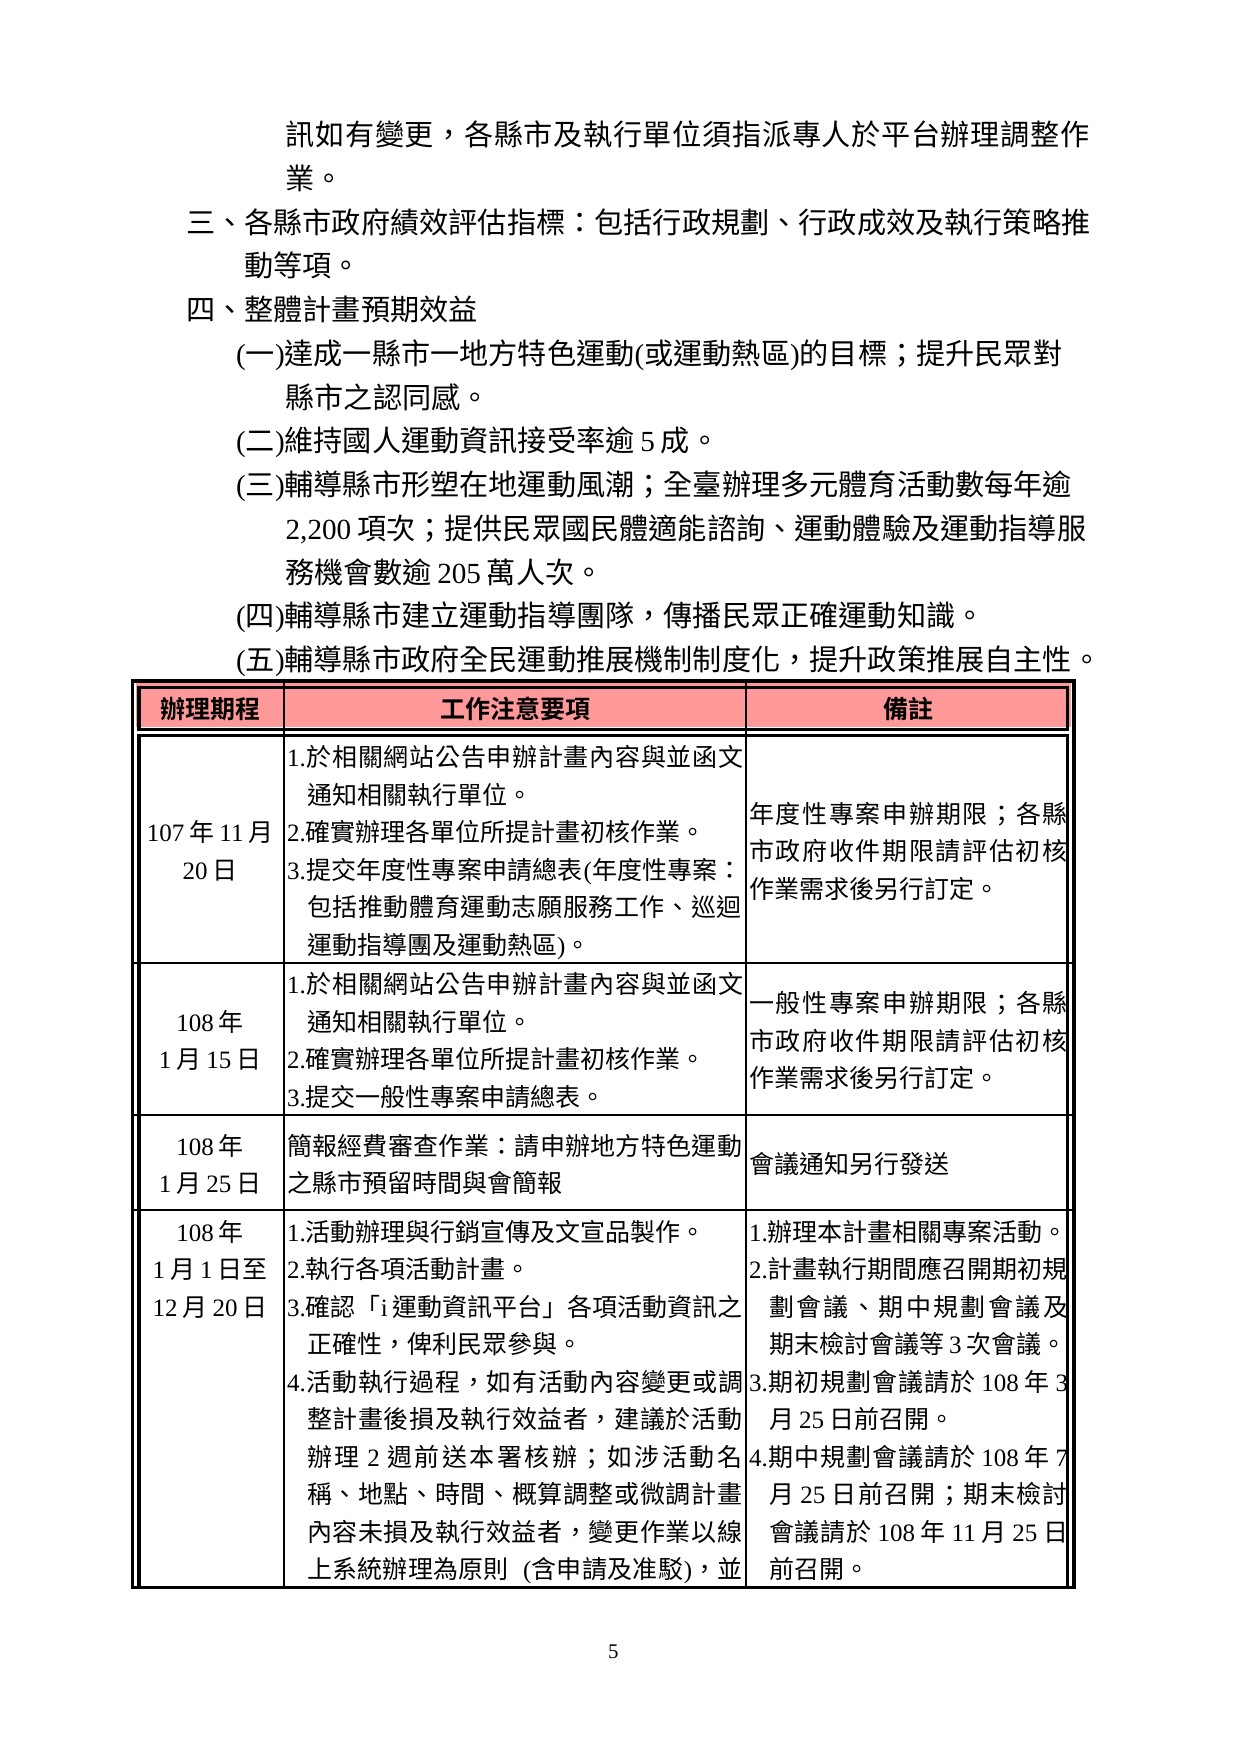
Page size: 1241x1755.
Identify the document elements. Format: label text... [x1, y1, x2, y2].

table_cell 1.辦理本計畫相關專案活動。 2.計畫執行期間應召開期初規劃會議、期中規劃會議及期末檢討會議等3次會議。 3.期初規劃會議請於108年3月25日前召開。 4.期中規劃會議請於108年7月25日前召開；期末檢討會議請於108年11月25日前召開。 [747, 1211, 1066, 1586]
text 四、整體計畫預期效益 [186, 286, 1090, 329]
table_cell 1.於相關網站公告申辦計畫內容與並函文通知相關執行單位。 2.確實辦理各單位所提計畫初核作業。 3.提交一般性專案申請總表。 [285, 964, 745, 1114]
table_cell 107年11月20日 [136, 728, 283, 962]
table_cell 108年 1月1日至12月20日 [141, 1211, 283, 1586]
table_cell 108年 1月25日 [141, 1116, 283, 1209]
text 訊如有變更，各縣市及執行單位須指派專人於平台辦理調整作業。 [236, 111, 1090, 198]
table_cell 簡報經費審查作業：請申辦地方特色運動之縣市預留時間與會簡報 [285, 1116, 745, 1209]
table_cell 會議通知另行發送 [747, 1116, 1066, 1209]
text 三、各縣市政府績效評估指標：包括行政規劃、行政成效及執行策略推動等項。 [186, 198, 1090, 286]
table_cell 一般性專案申辦期限；各縣市政府收件期限請評估初核作業需求後另行訂定。 [747, 964, 1066, 1114]
text (二)維持國人運動資訊接受率逾5成。 [236, 417, 1090, 461]
text (五)輔導縣市政府全民運動推展機制制度化，提升政策推展自主性。 [236, 636, 1090, 679]
text (三)輔導縣市形塑在地運動風潮；全臺辦理多元體育活動數每年逾2,200項次；提供民眾國民體適能諮詢、運動體驗及運動指導服務機會數逾205萬人次。 [236, 461, 1090, 592]
text (四)輔導縣市建立運動指導團隊，傳播民眾正確運動知識。 [236, 592, 1090, 636]
table_cell 1.於相關網站公告申辦計畫內容與並函文通知相關執行單位。 2.確實辦理各單位所提計畫初核作業。 3.提交年度性專案申請總表(年度性專案：包括推動體育運動志願服務工作、巡迴運動指導團及運動熱區)。 [285, 737, 745, 962]
table_header 工作注意要項 [285, 689, 745, 727]
table_cell 1.活動辦理與行銷宣傳及文宣品製作。 2.執行各項活動計畫。 3.確認「i運動資訊平台」各項活動資訊之正確性，俾利民眾參與。 4.活動執行過程，如有活動內容變更或調整計畫後損及執行效益者，建議於活動辦理2週前送本署核辦；如涉活動名稱、地點、時間、概算調整或微調計畫內容未損及執行效益者，變更作業以線上系統辦理為原則 (含申請及准駁)，並 [285, 1211, 745, 1586]
table_cell 年度性專案申辦期限；各縣市政府收件期限請評估初核作業需求後另行訂定。 [747, 728, 1071, 962]
table_header 備註 [747, 683, 1071, 727]
table_cell 108年 1月15日 [141, 964, 283, 1114]
table_header 辦理期程 [136, 683, 283, 727]
text (一)達成一縣市一地方特色運動(或運動熱區)的目標；提升民眾對縣市之認同感。 [236, 329, 1090, 417]
